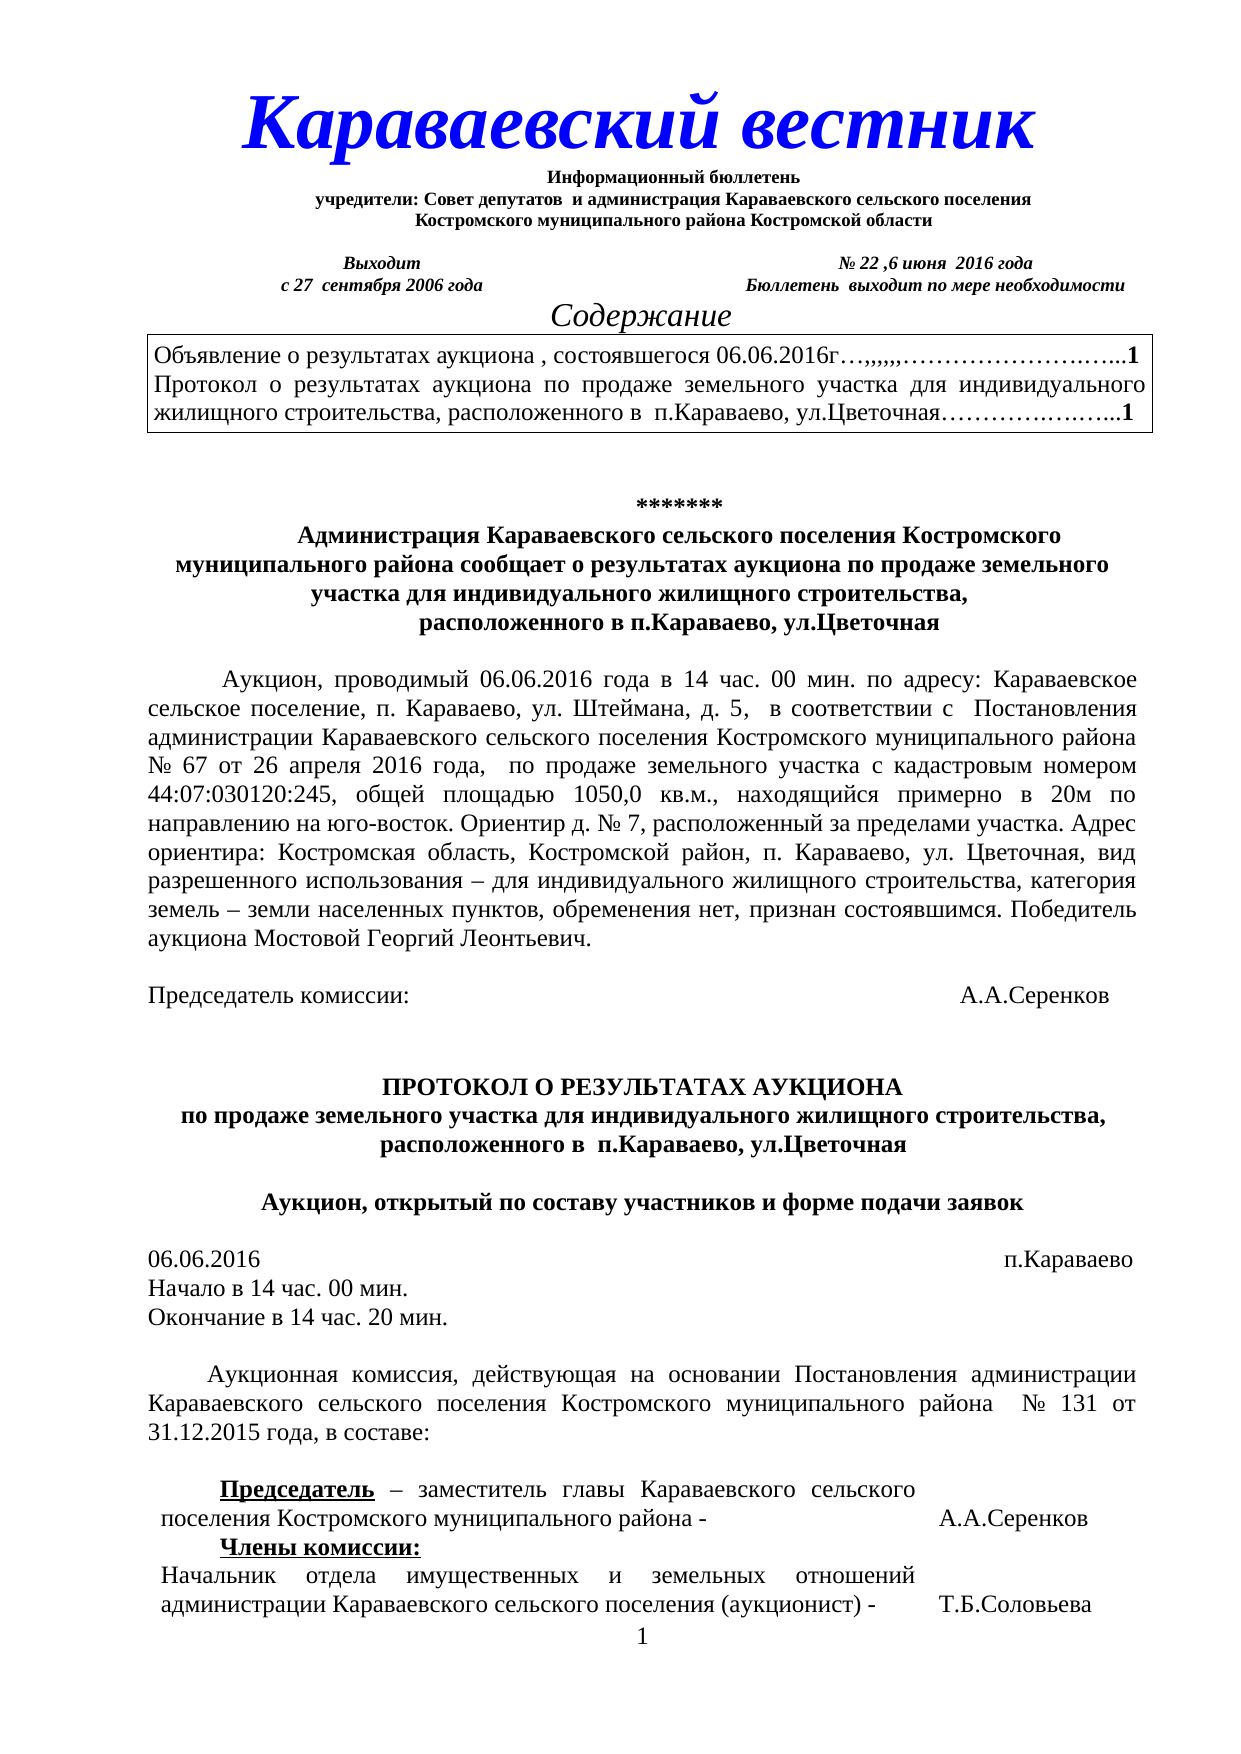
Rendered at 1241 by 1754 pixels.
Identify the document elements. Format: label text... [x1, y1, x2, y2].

table_header Председатель – заместитель главы Караваевского сельского поселения Костромского муниципального района - Члены комиссии: Начальник отдела имущественных и земельных отношений администрации Караваевского сельского поселения (аукционист) [149, 1445, 927, 1621]
text Председатель комиссии: А.А.Серенков [148, 981, 1137, 1009]
subtitle Информационный бюллетень [210, 166, 1137, 188]
text расположенного в п.Караваево, ул.Цветочная [148, 607, 1137, 636]
text Начало в 14 час. 00 мин. [148, 1273, 1137, 1302]
subtitle Караваевский вестник [148, 75, 1137, 166]
table_header Объявление о результатах аукциона , состоявшегося 06.06.2016г…,,,,,,………………….…...1 Протокол о результатах аукциона по продаже земельного участка для индивидуального жилищного строительства, расположенного в п.Караваево, ул.Цветочная………….….…...1 [148, 335, 1152, 432]
table_header Выходит с 27 сентября 2006 года [89, 252, 614, 295]
text 06.06.2016 п.Караваево [148, 1244, 1137, 1273]
text Аукцион, открытый по составу участников и форме подачи заявок [148, 1187, 1137, 1215]
table_header № 22 ,6 июня 2016 года Бюллетень выходит по мере необходимости [614, 252, 1196, 295]
text ПРОТОКОЛ О РЕЗУЛЬТАТАХ АУКЦИОНА [148, 1072, 1137, 1100]
text Администрация Караваевского сельского поселения Костромского муниципального района сообщает о результатах аукциона по продаже земельного участка для индивидуального жилищного строительства, [148, 521, 1137, 607]
text по продаже земельного участка для индивидуального жилищного строительства, расположенного в п.Караваево, ул.Цветочная [149, 1100, 1137, 1158]
text Содержание [148, 295, 1137, 334]
table_header А.А.Серенков Т.Б.Соловьева [927, 1445, 1153, 1621]
text Аукционная комиссия, действующая на основании Постановления администрации Караваевского сельского поселения Костромского муниципального района № 131 от 31.12.2015 года, в составе: [148, 1359, 1137, 1445]
text Костромского муниципального района Костромской области [148, 209, 1137, 231]
text ******* [148, 492, 1137, 521]
text Аукцион, проводимый 06.06.2016 года в 14 час. 00 мин. по адресу: Караваевское сельское поселение, п. Караваево, ул. Штеймана, д. 5, в соответствии с Постановления администрации Караваевского сельского поселения Костромского муниципального района № 67 от 26 апреля 2016 года, по продаже земельного участка с кадастровым номером 44:07:030120:245, общей площадью 1050,0 кв.м., находящийся примерно в 20м по направлению на юго-восток. Ориентир д. № 7, расположенный за пределами участка. Адрес ориентира: Костромская область, Костромской район, п. Караваево, ул. Цветочная, вид разрешенного использования – для индивидуального жилищного строительства, категория земель – земли населенных пунктов, обременения нет, признан состоявшимся. Победитель аукциона Мостовой Георгий Леонтьевич. [148, 664, 1137, 952]
text Окончание в 14 час. 20 мин. [148, 1302, 1137, 1330]
text учредители: Совет депутатов и администрация Караваевского сельского поселения [148, 188, 1137, 209]
